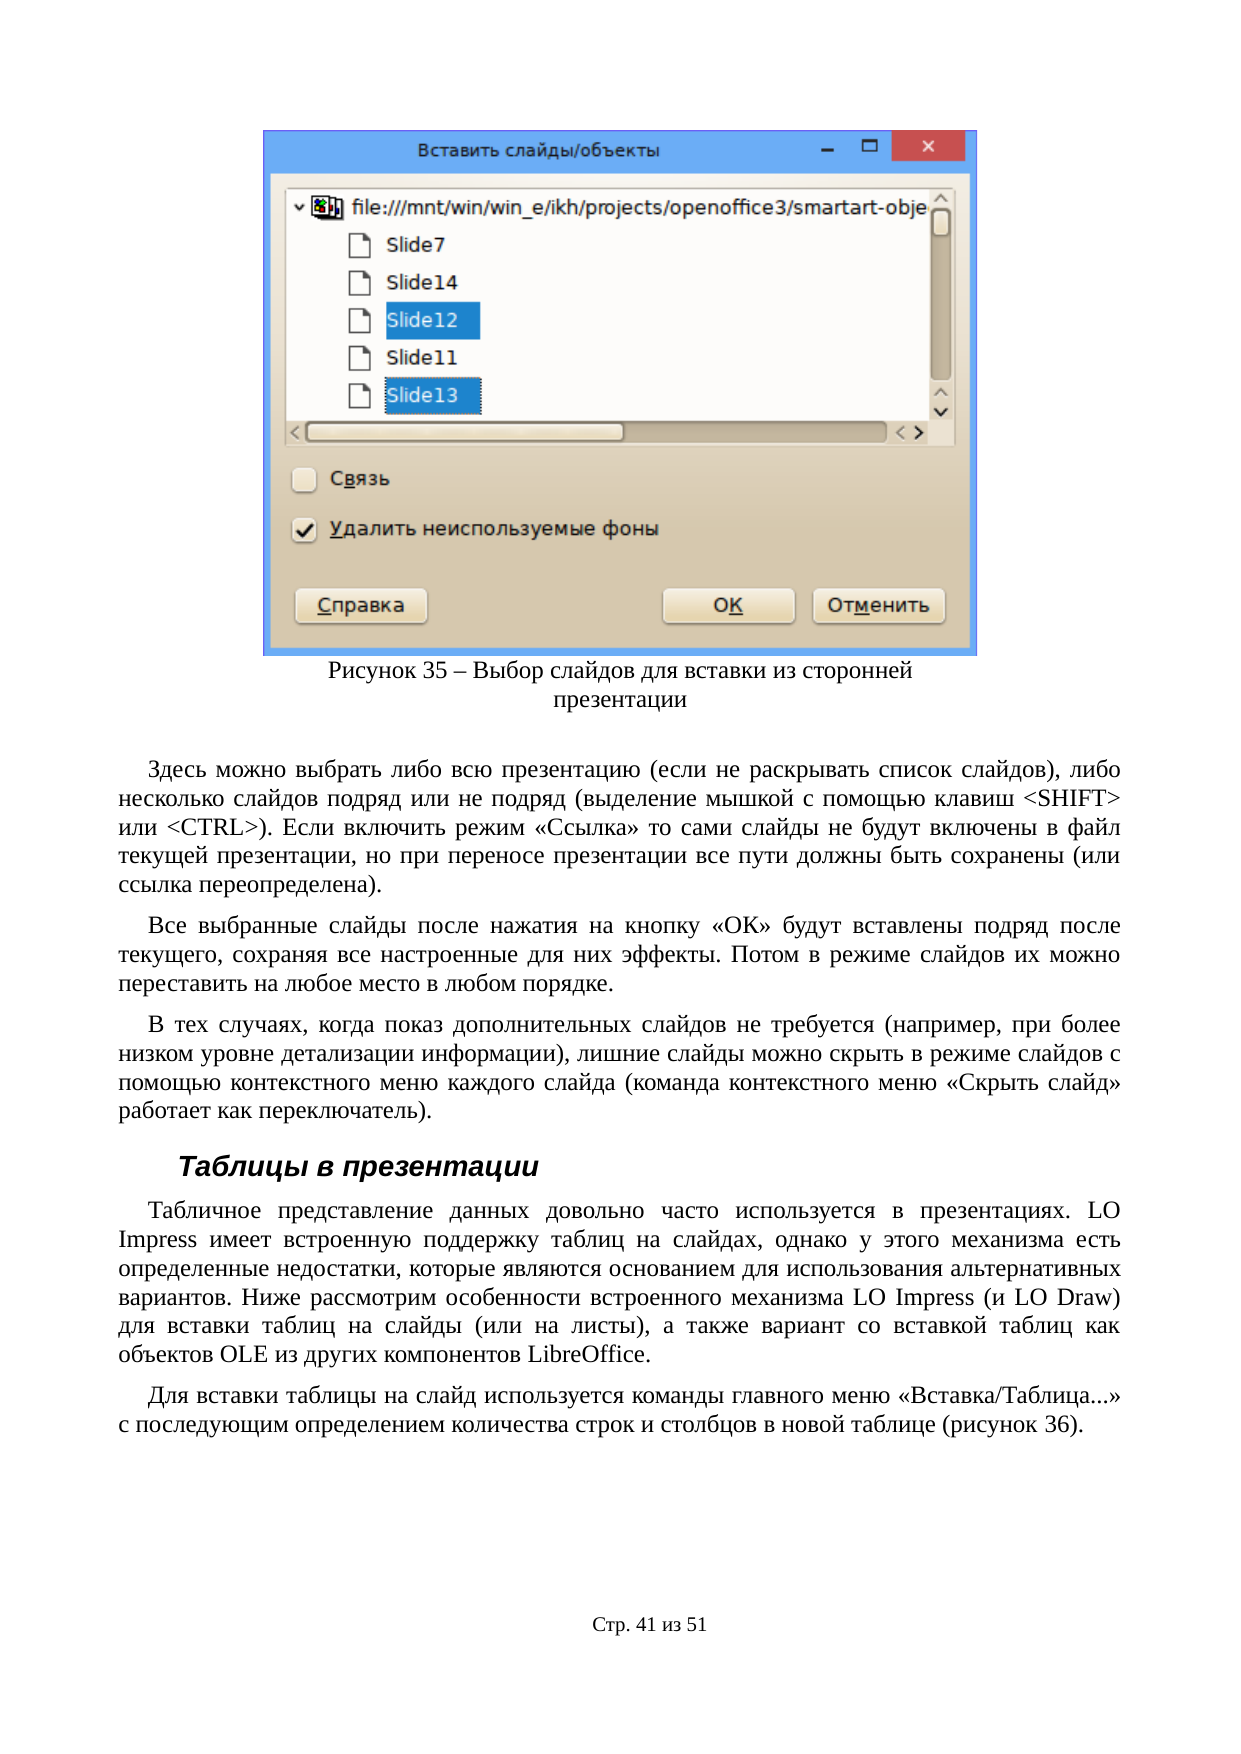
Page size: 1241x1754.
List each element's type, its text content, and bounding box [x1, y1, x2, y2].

text Табличное представление данных довольно часто используется в презентациях. LO Impress имеет встроенную поддержку таблиц на слайдах, однако у этого механизма есть определенные недостатки, которые являются основанием для использования альтернативных вариантов. Ниже рассмотрим особенности встроенного механизма LO Impress (и LO Draw) для вставки таблиц на слайды (или на листы), а также вариант со вставкой таблиц как объектов OLE из других компонентов LibreOffice. [118, 1195, 1122, 1368]
text Рисунок 35 – Выбор слайдов для вставки из сторонней презентации [263, 656, 977, 713]
picture [263, 130, 978, 656]
text Здесь можно выбрать либо всю презентацию (если не раскрывать список слайдов), либо несколько слайдов подряд или не подряд (выделение мышкой с помощью клавиш <SHIFT> или <CTRL>). Если включить режим «Ссылка» то сами слайды не будут включены в файл текущей презентации, но при переносе презентации все пути должны быть сохранены (или ссылка переопределена). [118, 754, 1122, 898]
subtitle Таблицы в презентации [118, 1149, 1122, 1183]
text Все выбранные слайды после нажатия на кнопку «ОК» будут вставлены подряд после текущего, сохраняя все настроенные для них эффекты. Потом в режиме слайдов их можно переставить на любое место в любом порядке. [118, 911, 1122, 997]
text Для вставки таблицы на слайд используется команды главного меню «Вставка/Таблица...» с последующим определением количества строк и столбцов в новой таблице (рисунок 36). [118, 1380, 1122, 1438]
text В тех случаях, когда показ дополнительных слайдов не требуется (например, при более низком уровне детализации информации), лишние слайды можно скрыть в режиме слайдов с помощью контекстного меню каждого слайда (команда контекстного меню «Скрыть слайд» работает как переключатель). [118, 1009, 1122, 1124]
